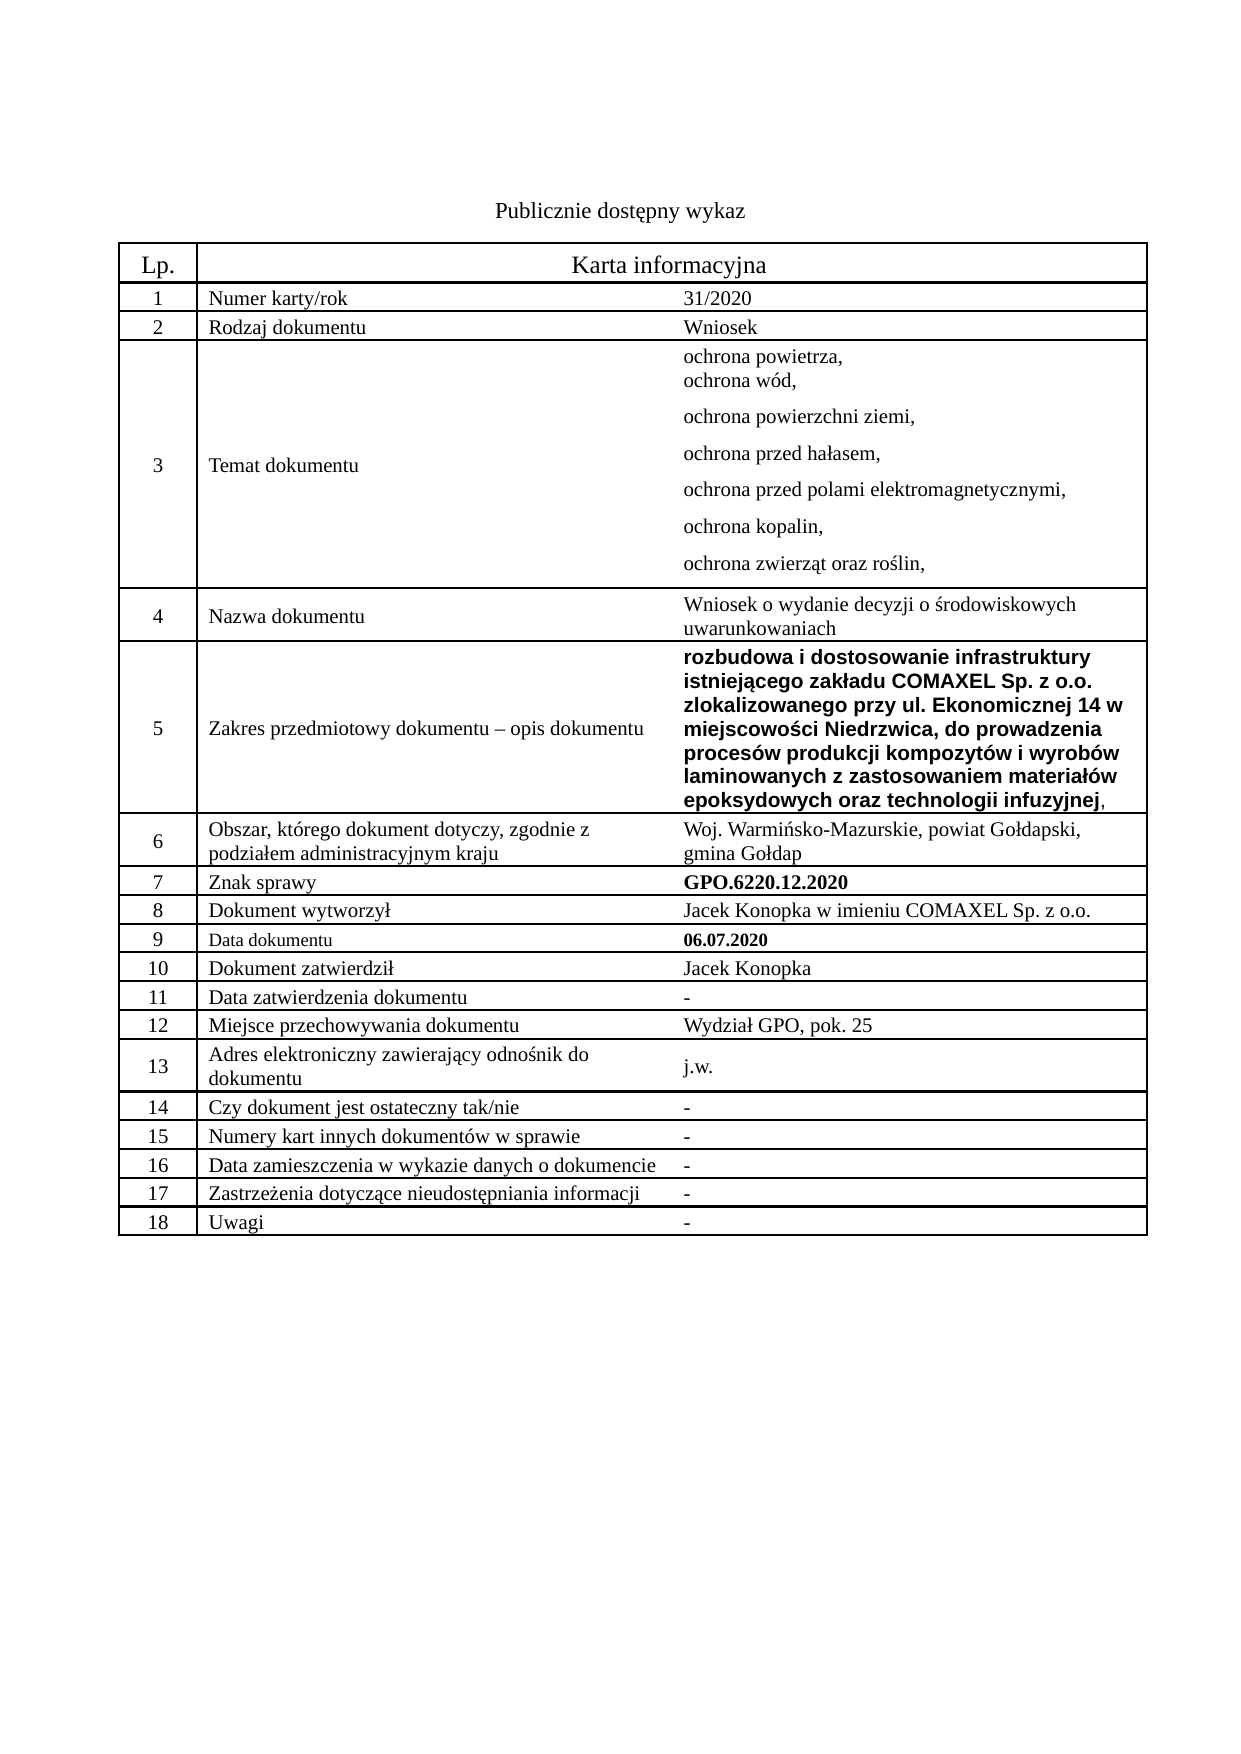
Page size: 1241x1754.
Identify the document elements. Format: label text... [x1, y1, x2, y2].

table_cell Znak sprawy [198, 867, 672, 894]
table_cell 2 [120, 312, 196, 339]
text Publicznie dostępny wykaz [118, 197, 1122, 223]
table_cell rozbudowa i dostosowanie infrastruktury istniejącego zakładu COMAXEL Sp. z o.o. zlokalizowanego przy ul. Ekonomicznej 14 w miejscowości Niedrzwica, do prowadzenia procesów produkcji kompozytów i wyrobów laminowanych z zastosowaniem materiałów epoksydowych oraz technologii infuzyjnej, [672, 642, 1146, 812]
table_cell 4 [120, 589, 196, 640]
table_cell 12 [120, 1011, 196, 1037]
table_cell - [672, 1208, 1146, 1234]
table_cell Wniosek [672, 312, 1146, 339]
table_cell Woj. Warmińsko-Mazurskie, powiat Gołdapski, gmina Gołdap [672, 814, 1146, 865]
table_cell 18 [120, 1208, 196, 1234]
table_cell - [672, 1093, 1146, 1119]
table_cell 17 [120, 1179, 196, 1205]
table_cell 13 [120, 1040, 196, 1090]
table_header Lp. [120, 244, 196, 281]
table_cell Jacek Konopka w imieniu COMAXEL Sp. z o.o. [672, 896, 1146, 922]
table_cell - [672, 1179, 1146, 1205]
table_cell Nazwa dokumentu [198, 589, 672, 640]
table_cell Numer karty/rok [198, 284, 672, 310]
table_cell Data dokumentu [198, 925, 672, 951]
table_cell 10 [120, 953, 196, 980]
table_cell 1 [120, 284, 196, 310]
table_cell - [672, 1150, 1146, 1177]
table_cell 7 [120, 867, 196, 894]
table_cell Jacek Konopka [672, 953, 1146, 980]
table_cell 15 [120, 1121, 196, 1148]
table_cell 5 [120, 642, 196, 812]
table_cell Adres elektroniczny zawierający odnośnik do dokumentu [198, 1040, 672, 1090]
table_cell j.w. [672, 1040, 1146, 1090]
table_cell - [672, 982, 1146, 1009]
table_cell 31/2020 [672, 284, 1146, 310]
table_cell Data zamieszczenia w wykazie danych o dokumencie [198, 1150, 672, 1177]
table_cell Dokument zatwierdził [198, 953, 672, 980]
table_cell Data zatwierdzenia dokumentu [198, 982, 672, 1009]
table_cell Miejsce przechowywania dokumentu [198, 1011, 672, 1037]
table_cell Czy dokument jest ostateczny tak/nie [198, 1093, 672, 1119]
table_cell ochrona powietrza, ochrona wód, ochrona powierzchni ziemi, ochrona przed hałasem, ochrona przed polami elektromagnetycznymi, ochrona kopalin, ochrona zwierząt oraz roślin, [672, 341, 1146, 587]
table_cell 9 [120, 925, 196, 951]
table_cell 8 [120, 896, 196, 922]
table_cell 16 [120, 1150, 196, 1177]
table_cell Zakres przedmiotowy dokumentu – opis dokumentu [198, 642, 672, 812]
table_cell 6 [120, 814, 196, 865]
table_cell Uwagi [198, 1208, 672, 1234]
table_cell Wydział GPO, pok. 25 [672, 1011, 1146, 1037]
table_cell Temat dokumentu [198, 341, 672, 587]
table_cell Rodzaj dokumentu [198, 312, 672, 339]
table_cell Numery kart innych dokumentów w sprawie [198, 1121, 672, 1148]
table_header Karta informacyjna [198, 244, 1146, 281]
table_cell 3 [120, 341, 196, 587]
table_cell Obszar, którego dokument dotyczy, zgodnie z podziałem administracyjnym kraju [198, 814, 672, 865]
table_cell 14 [120, 1093, 196, 1119]
table_cell Wniosek o wydanie decyzji o środowiskowych uwarunkowaniach [672, 589, 1146, 640]
table_cell 11 [120, 982, 196, 1009]
table_cell Zastrzeżenia dotyczące nieudostępniania informacji [198, 1179, 672, 1205]
table_cell Dokument wytworzył [198, 896, 672, 922]
table_cell - [672, 1121, 1146, 1148]
table_cell GPO.6220.12.2020 [672, 867, 1146, 894]
table_cell 06.07.2020 [672, 925, 1146, 951]
